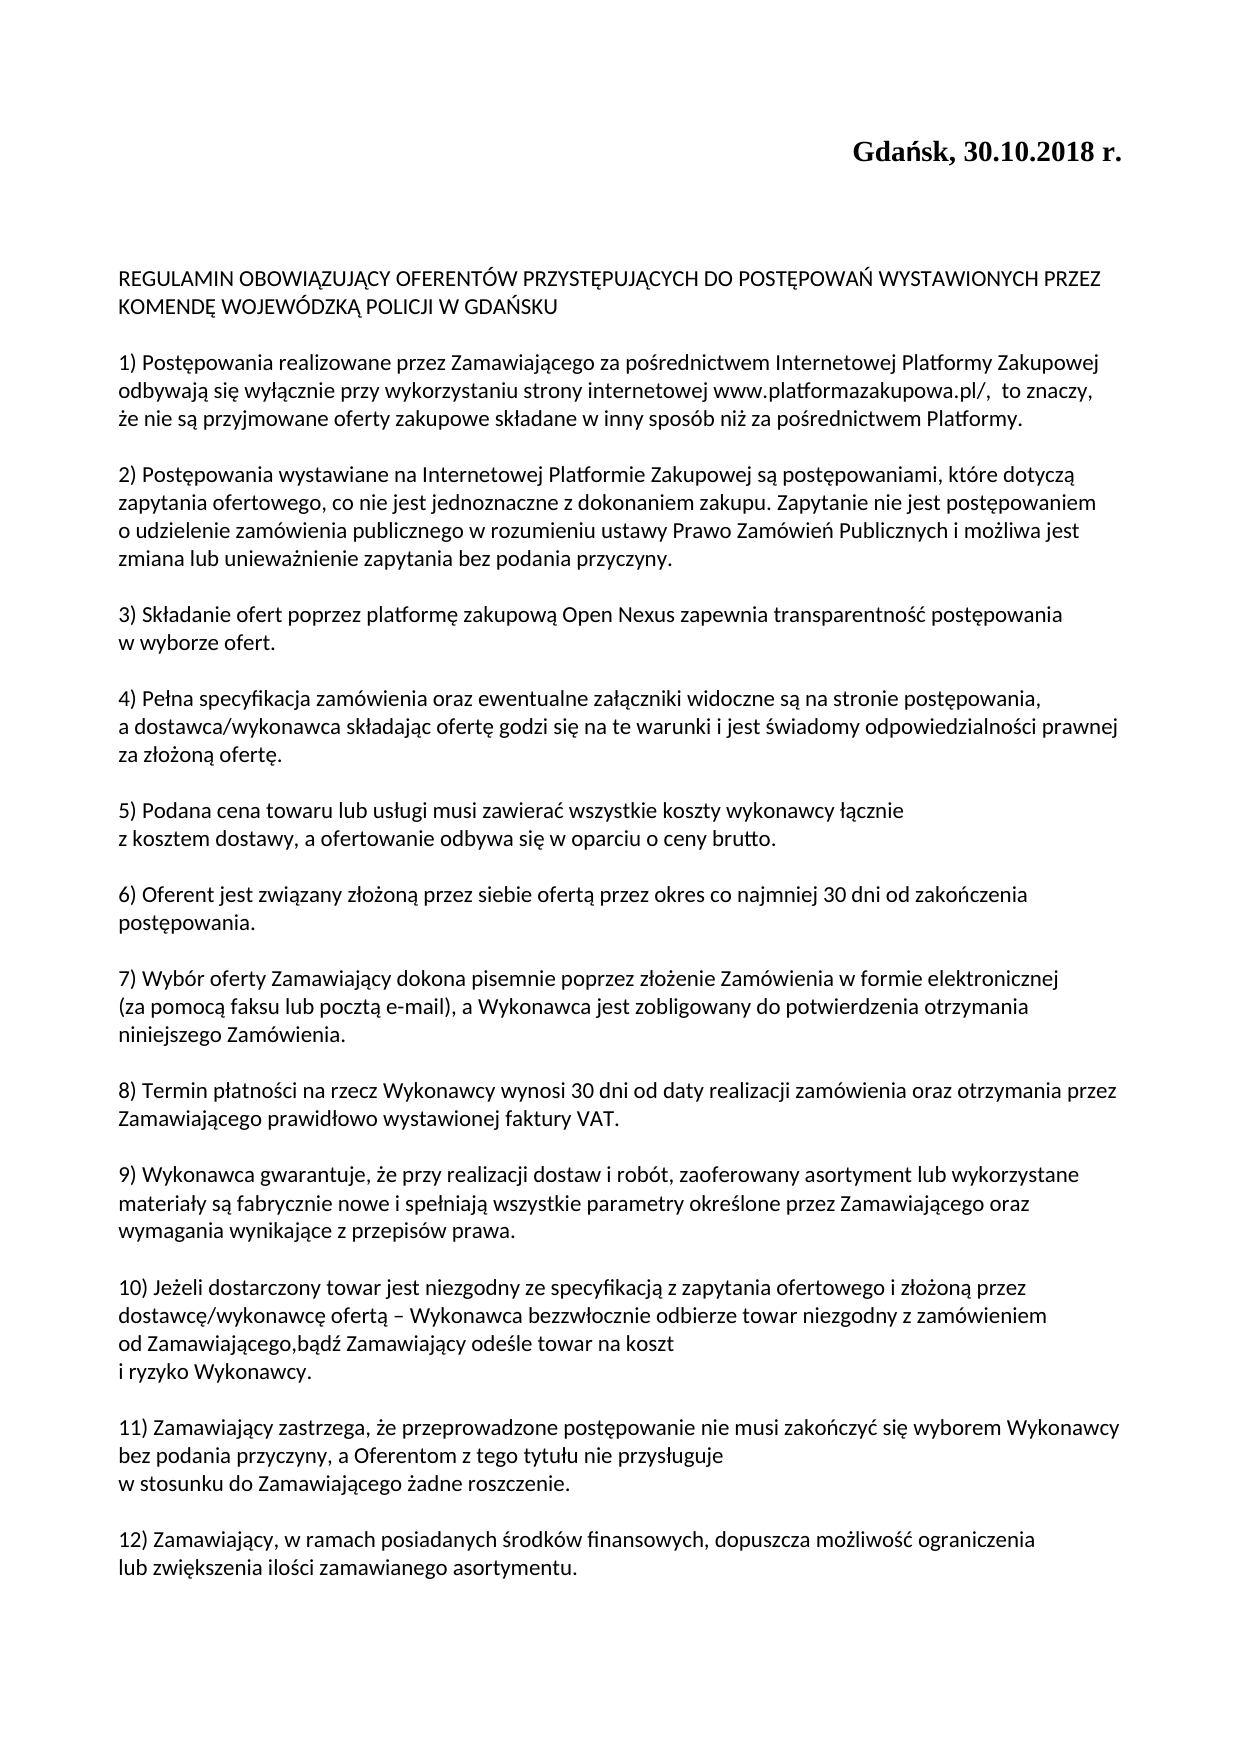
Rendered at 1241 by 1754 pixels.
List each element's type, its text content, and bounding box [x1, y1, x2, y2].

text w stosunku do Zamawiającego żadne roszczenie. [118, 1469, 1122, 1497]
text KOMENDĘ WOJEWÓDZKĄ POLICJI W GDAŃSKU [118, 292, 1122, 320]
text 1) Postępowania realizowane przez Zamawiającego za pośrednictwem Internetowej Platformy Zakupowej odbywają się wyłącznie przy wykorzystaniu strony internetowej www.platformazakupowa.pl/, to znaczy, że nie są przyjmowane oferty zakupowe składane w inny sposób niż za pośrednictwem Platformy. [118, 348, 1122, 432]
text 8) Termin płatności na rzecz Wykonawcy wynosi 30 dni od daty realizacji zamówienia oraz otrzymania przez Zamawiającego prawidłowo wystawionej faktury VAT. 9) Wykonawca gwarantuje, że przy realizacji dostaw i robót, zaoferowany asortyment lub wykorzystane materiały są fabrycznie nowe i spełniają wszystkie parametry określone przez Zamawiającego oraz wymagania wynikające z przepisów prawa. 10) Jeżeli dostarczony towar jest niezgodny ze specyfikacją z zapytania ofertowego i złożoną przez dostawcę/wykonawcę ofertą – Wykonawca bezzwłocznie odbierze towar niezgodny z zamówieniem od Zamawiającego,bądź Zamawiający odeśle towar na koszt i ryzyko Wykonawcy. 11) Zamawiający zastrzega, że przeprowadzone postępowanie nie musi zakończyć się wyborem Wykonawcy bez podania przyczyny, a Oferentom z tego tytułu nie przysługuje [118, 1048, 1122, 1469]
text 7) Wybór oferty Zamawiający dokona pisemnie poprzez złożenie Zamówienia w formie elektronicznej (za pomocą faksu lub pocztą e-mail), a Wykonawca jest zobligowany do potwierdzenia otrzymania niniejszego Zamówienia. [118, 964, 1122, 1048]
text 12) Zamawiający, w ramach posiadanych środków finansowych, dopuszcza możliwość ograniczenia lub zwiększenia ilości zamawianego asortymentu. [118, 1497, 1122, 1581]
text 3) Składanie ofert poprzez platformę zakupową Open Nexus zapewnia transparentność postępowania w wyborze ofert. [118, 600, 1122, 656]
text REGULAMIN OBOWIĄZUJĄCY OFERENTÓW PRZYSTĘPUJĄCYCH DO POSTĘPOWAŃ WYSTAWIONYCH PRZEZ [118, 264, 1122, 292]
text 2) Postępowania wystawiane na Internetowej Platformie Zakupowej są postępowaniami, które dotyczą zapytania ofertowego, co nie jest jednoznaczne z dokonaniem zakupu. Zapytanie nie jest postępowaniem o udzielenie zamówienia publicznego w rozumieniu ustawy Prawo Zamówień Publicznych i możliwa jest zmiana lub unieważnienie zapytania bez podania przyczyny. [118, 460, 1122, 572]
text Gdańsk, 30.10.2018 r. [118, 133, 1122, 168]
text 4) Pełna specyfikacja zamówienia oraz ewentualne załączniki widoczne są na stronie postępowania, a dostawca/wykonawca składając ofertę godzi się na te warunki i jest świadomy odpowiedzialności prawnej za złożoną ofertę. 5) Podana cena towaru lub usługi musi zawierać wszystkie koszty wykonawcy łącznie z kosztem dostawy, a ofertowanie odbywa się w oparciu o ceny brutto. 6) Oferent jest związany złożoną przez siebie ofertą przez okres co najmniej 30 dni od zakończenia postępowania. [118, 684, 1122, 936]
